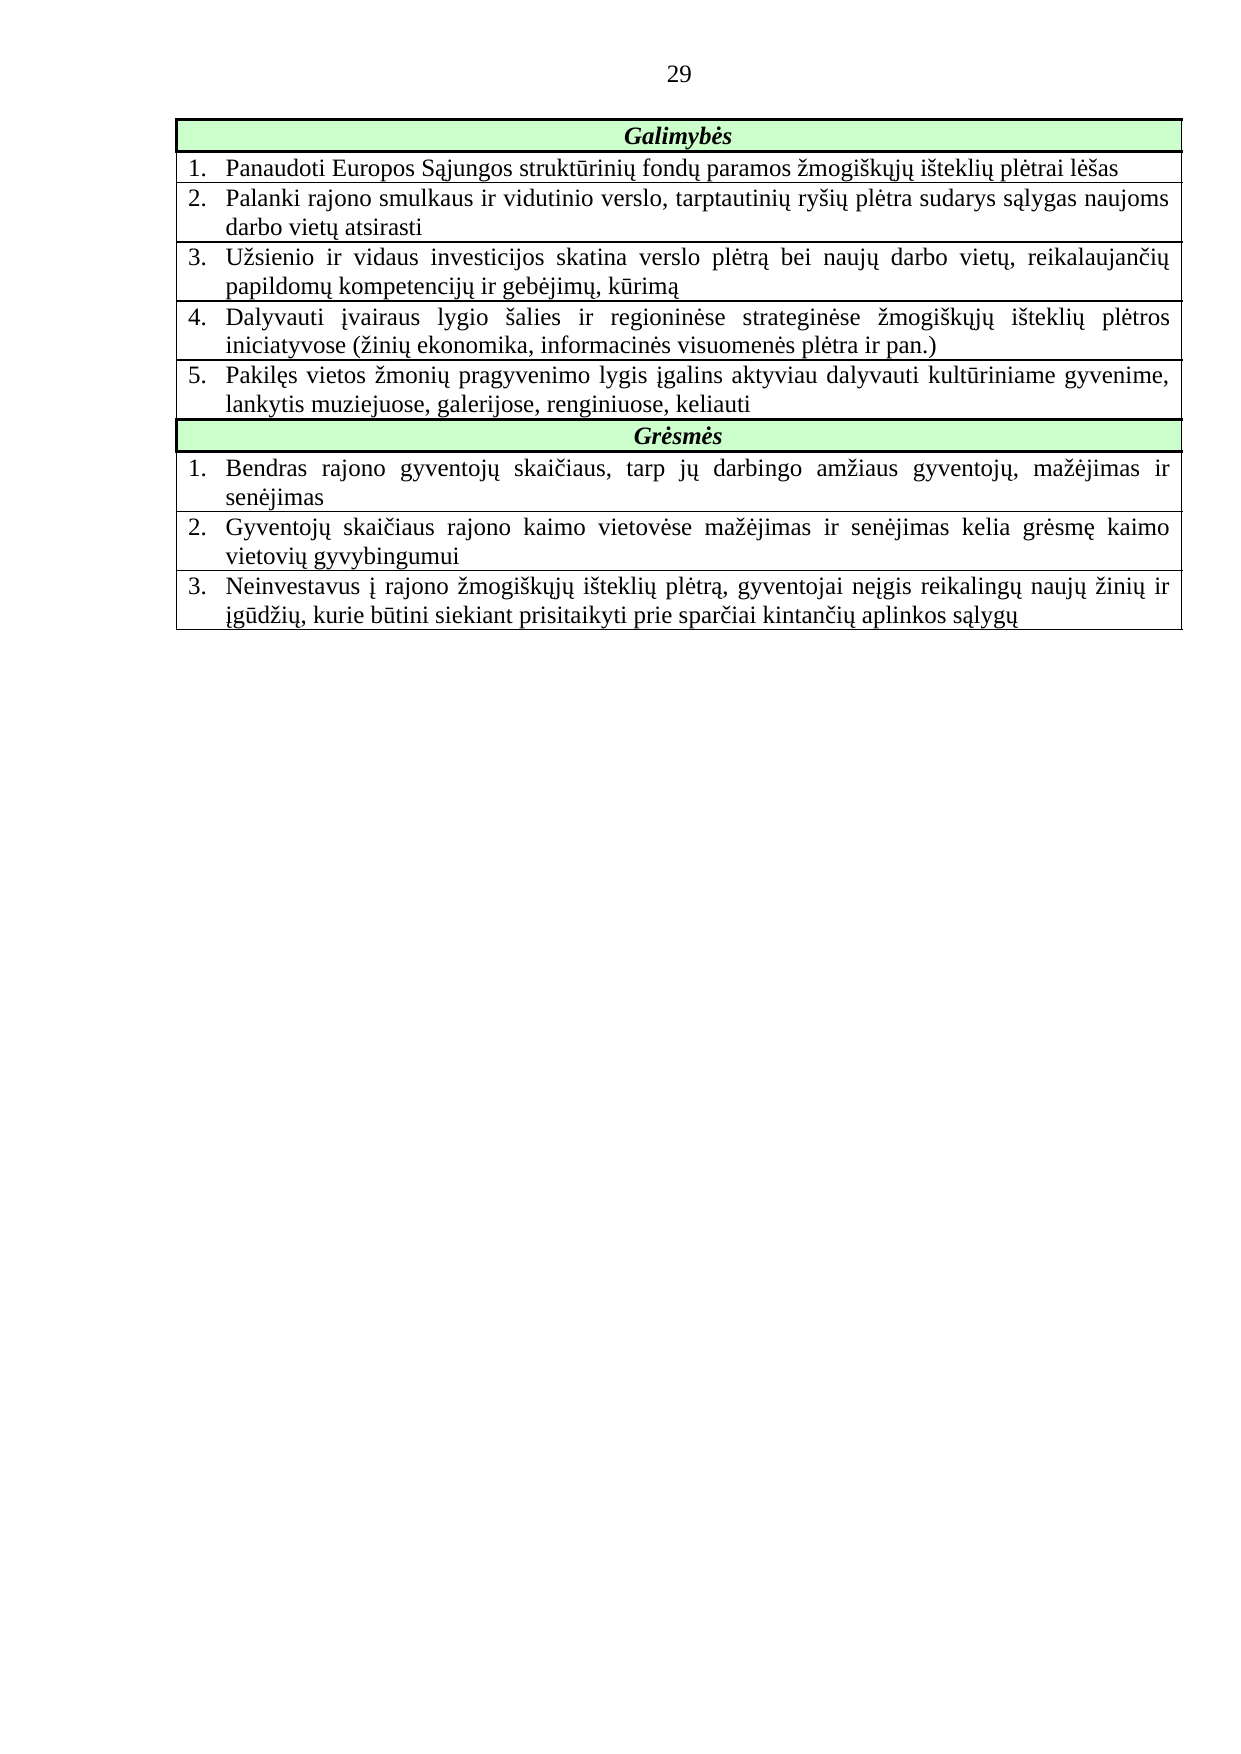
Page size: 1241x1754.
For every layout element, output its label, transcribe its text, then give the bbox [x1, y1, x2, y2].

table_cell 4. Dalyvauti įvairaus lygio šalies ir regioninėse strateginėse žmogiškųjų išteklių plėtros iniciatyvose (žinių ekonomika, informacinės visuomenės plėtra ir pan.) [177, 302, 1181, 359]
table_cell 3. Neinvestavus į rajono žmogiškųjų išteklių plėtrą, gyventojai neįgis reikalingų naujų žinių ir įgūdžių, kurie būtini siekiant prisitaikyti prie sparčiai kintančių aplinkos sąlygų [177, 571, 1181, 629]
table_cell 1. Bendras rajono gyventojų skaičiaus, tarp jų darbingo amžiaus gyventojų, mažėjimas ir senėjimas [177, 453, 1181, 511]
table_cell Galimybės [178, 121, 1181, 150]
table_cell 1. Panaudoti Europos Sąjungos struktūrinių fondų paramos žmogiškųjų išteklių plėtrai lėšas [177, 153, 1181, 182]
table_cell 2. Gyventojų skaičiaus rajono kaimo vietovėse mažėjimas ir senėjimas kelia grėsmę kaimo vietovių gyvybingumui [177, 512, 1181, 570]
table_cell 3. Užsienio ir vidaus investicijos skatina verslo plėtrą bei naujų darbo vietų, reikalaujančių papildomų kompetencijų ir gebėjimų, kūrimą [177, 243, 1181, 300]
table_cell Grėsmės [178, 421, 1181, 450]
table_cell 5. Pakilęs vietos žmonių pragyvenimo lygis įgalins aktyviau dalyvauti kultūriniame gyvenime, lankytis muziejuose, galerijose, renginiuose, keliauti [177, 361, 1181, 418]
table_cell 2. Palanki rajono smulkaus ir vidutinio verslo, tarptautinių ryšių plėtra sudarys sąlygas naujoms darbo vietų atsirasti [177, 183, 1181, 241]
